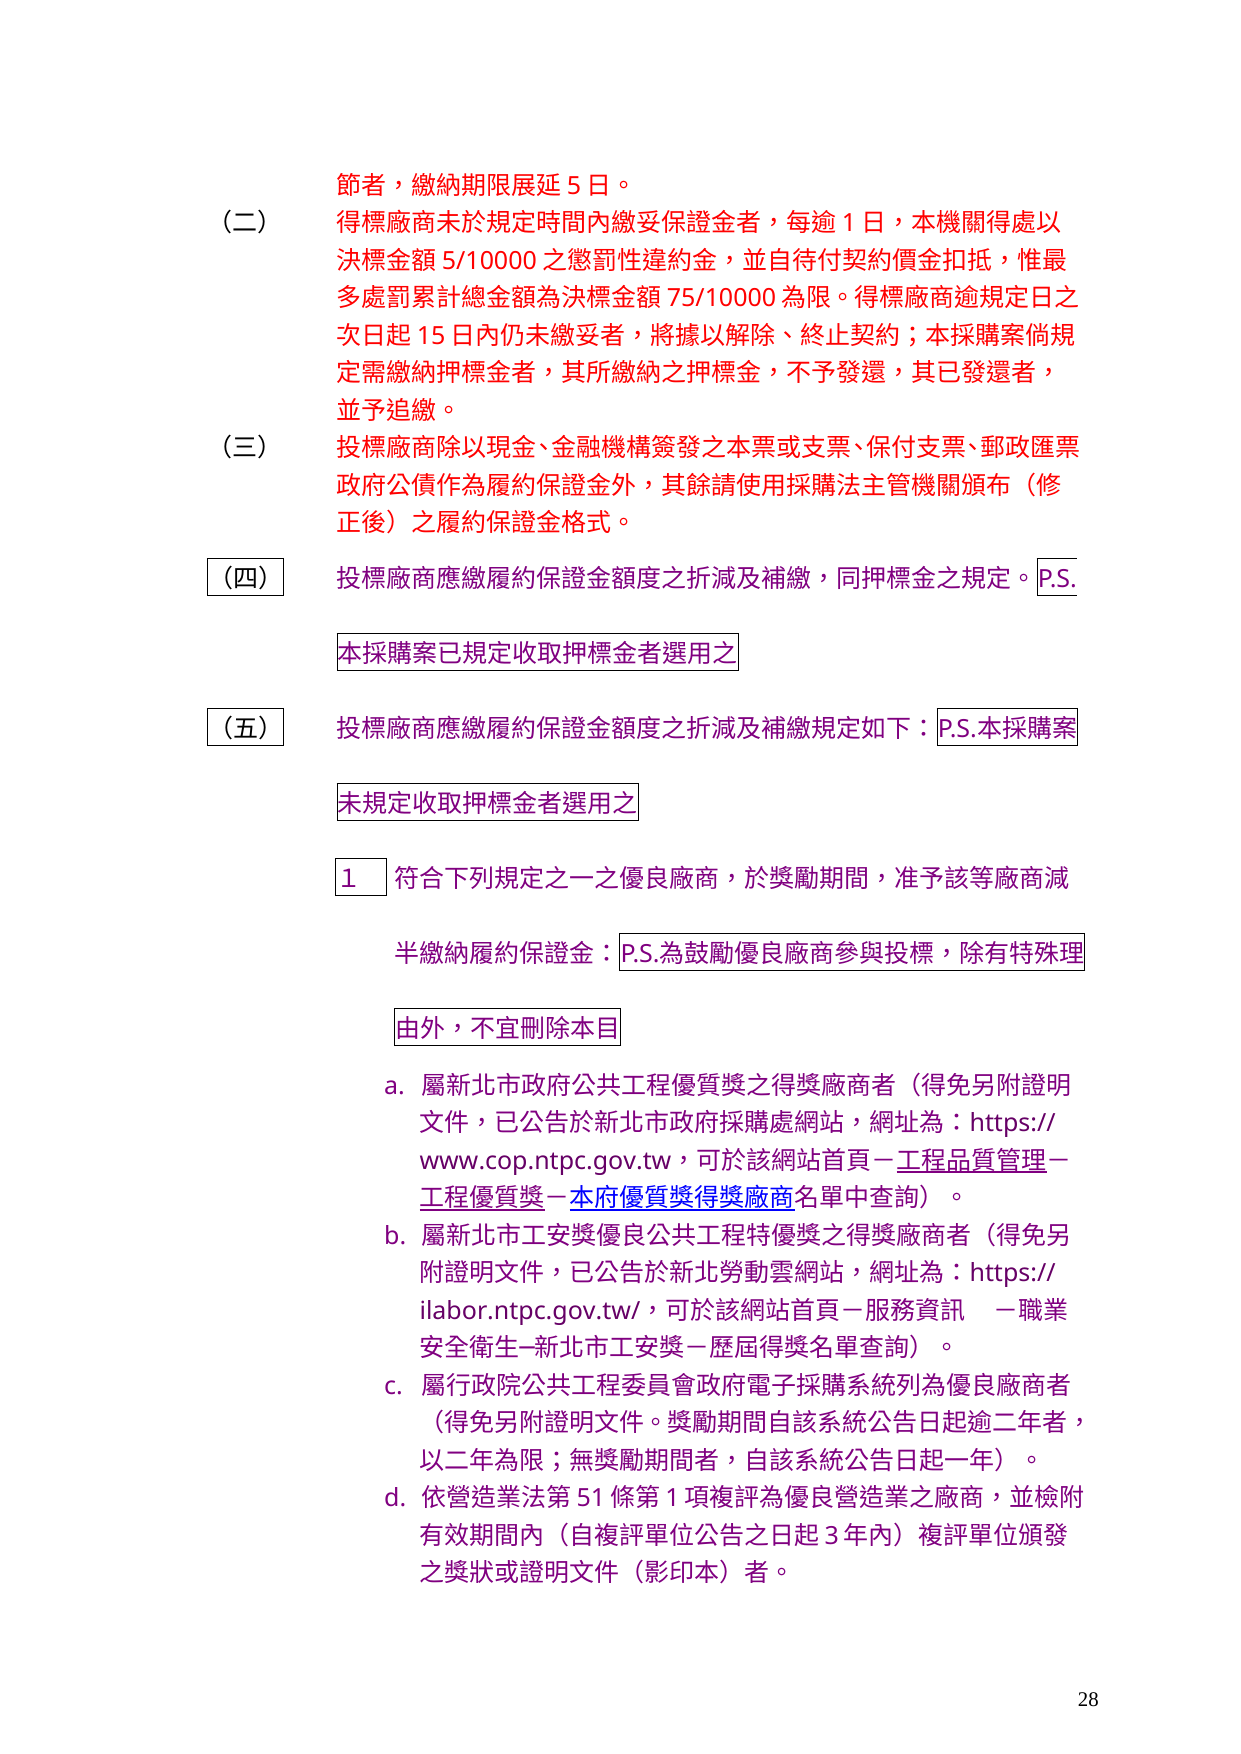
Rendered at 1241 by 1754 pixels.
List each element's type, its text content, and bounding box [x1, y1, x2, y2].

subtitle 節者，繳納期限展延5日。 [207, 164, 1079, 202]
subtitle 符合下列規定之一之優良廠商，於獎勵期間，准予該等廠商減半繳納履約保證金：P.S.為鼓勵優良廠商參與投標，除有特殊理由外，不宜刪除本目 [335, 839, 1092, 1064]
subtitle 投標廠商應繳履約保證金額度之折減及補繳規定如下：P.S.本採購案未規定收取押標金者選用之 [207, 689, 1092, 839]
subtitle 屬新北市政府公共工程優質獎之得獎廠商者（得免另附證明文件，已公告於新北市政府採購處網站，網址為：https://www.cop.ntpc.gov.tw，可於該網站首頁－工程品質管理－工程優質獎－本府優質獎得獎廠商名單中查詢）。 [384, 1064, 1092, 1214]
subtitle 依營造業法第51條第1項複評為優良營造業之廠商，並檢附有效期間內（自複評單位公告之日起3年內）複評單位頒發之獎狀或證明文件（影印本）者。 [384, 1477, 1092, 1589]
subtitle 屬新北市工安獎優良公共工程特優獎之得獎廠商者（得免另附證明文件，已公告於新北勞動雲網站，網址為：https://ilabor.ntpc.gov.tw/，可於該網站首頁－服務資訊 －職業安全衛生­­­─新北市工安獎－歷屆得獎名單查詢）。 [384, 1214, 1092, 1364]
subtitle 屬行政院公共工程委員會政府電子採購系統列為優良廠商者（得免另附證明文件。獎勵期間自該系統公告日起逾二年者，以二年為限；無獎勵期間者，自該系統公告日起一年）。 [384, 1364, 1092, 1477]
subtitle 投標廠商應繳履約保證金額度之折減及補繳，同押標金之規定。P.S.本採購案已規定收取押標金者選用之 [207, 539, 1092, 689]
subtitle 得標廠商未於規定時間內繳妥保證金者，每逾1日，本機關得處以決標金額5/10000之懲罰性違約金，並自待付契約價金扣抵，惟最多處罰累計總金額為決標金額75/10000為限。得標廠商逾規定日之次日起15日內仍未繳妥者，將據以解除、終止契約；本採購案倘規定需繳納押標金者，其所繳納之押標金，不予發還，其已發還者，並予追繳。 [207, 202, 1079, 427]
subtitle 投標廠商除以現金、金融機構簽發之本票或支票、保付支票、郵政匯票、政府公債作為履約保證金外，其餘請使用採購法主管機關頒布（修正後）之履約保證金格式。 [207, 427, 1079, 539]
